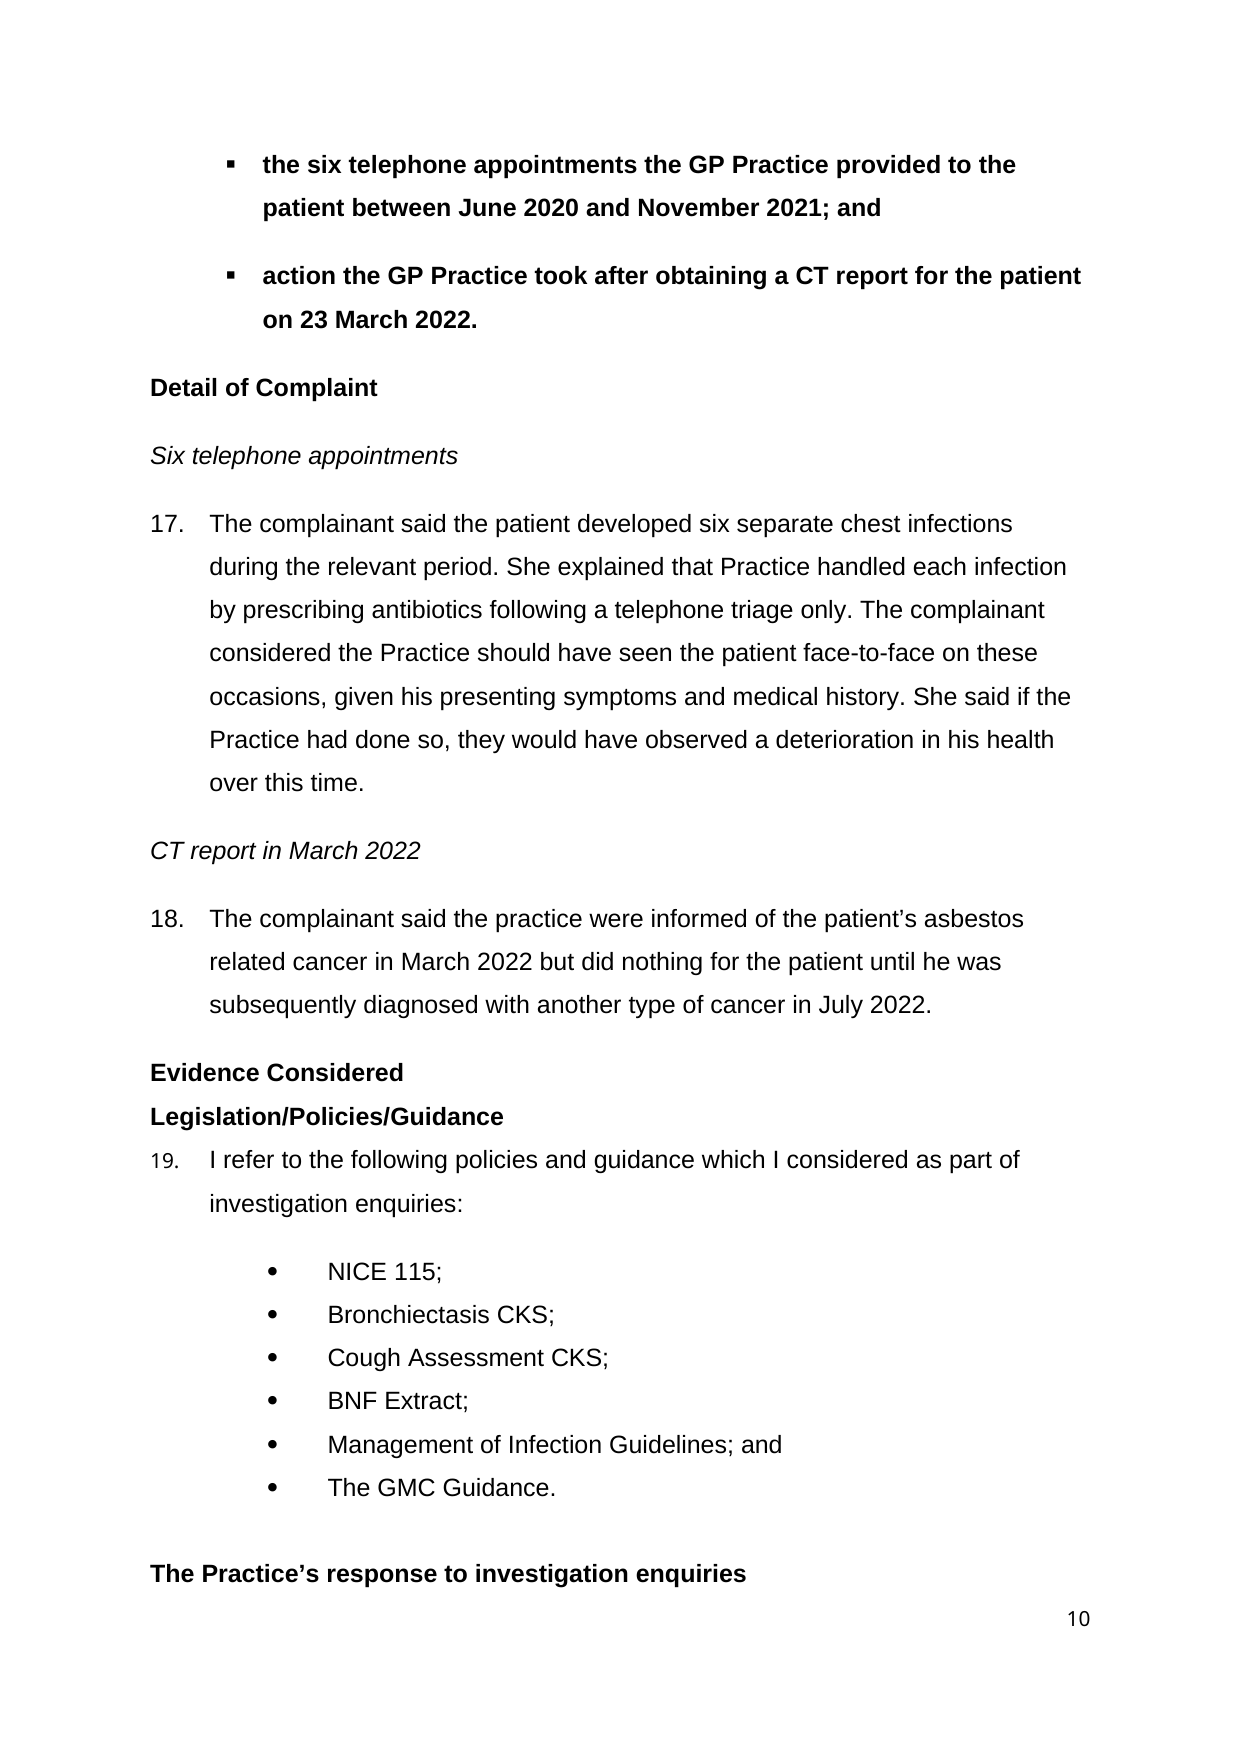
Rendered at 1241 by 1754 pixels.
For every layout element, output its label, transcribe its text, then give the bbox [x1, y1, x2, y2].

list NICE 115; [268, 1257, 1090, 1286]
text Six telephone appointments [150, 441, 1090, 469]
list action the GP Practice took after obtaining a CT report for the patient on 23 March 2022. [225, 261, 1090, 333]
list The complainant said the patient developed six separate chest infections during the relevant period. She explained that Practice handled each infection by prescribing antibiotics following a telephone triage only. The complainant considered the Practice should have seen the patient face-to-face on these occasions, given his presenting symptoms and medical history. She said if the Practice had done so, they would have observed a deterioration in his health over this time. [150, 509, 1090, 796]
text Detail of Complaint [150, 373, 1090, 401]
text The Practice’s response to investigation enquiries [150, 1559, 1090, 1588]
list The complainant said the practice were informed of the patient’s asbestos related cancer in March 2022 but did nothing for the patient until he was subsequently diagnosed with another type of cancer in July 2022. [150, 904, 1090, 1019]
list Management of Infection Guidelines; and [268, 1429, 1090, 1458]
text CT report in March 2022 [150, 836, 1090, 864]
list Bronchiectasis CKS; [268, 1300, 1090, 1329]
text Legislation/Policies/Guidance [150, 1101, 1090, 1130]
list Cough Assessment CKS; [268, 1343, 1090, 1372]
text Evidence Considered [150, 1058, 1090, 1087]
list the six telephone appointments the GP Practice provided to the patient between June 2020 and November 2021; and [225, 150, 1090, 222]
list I refer to the following policies and guidance which I considered as part of investigation enquiries: [150, 1144, 1090, 1217]
list The GMC Guidance. [268, 1473, 1090, 1502]
list BNF Extract; [268, 1386, 1090, 1415]
